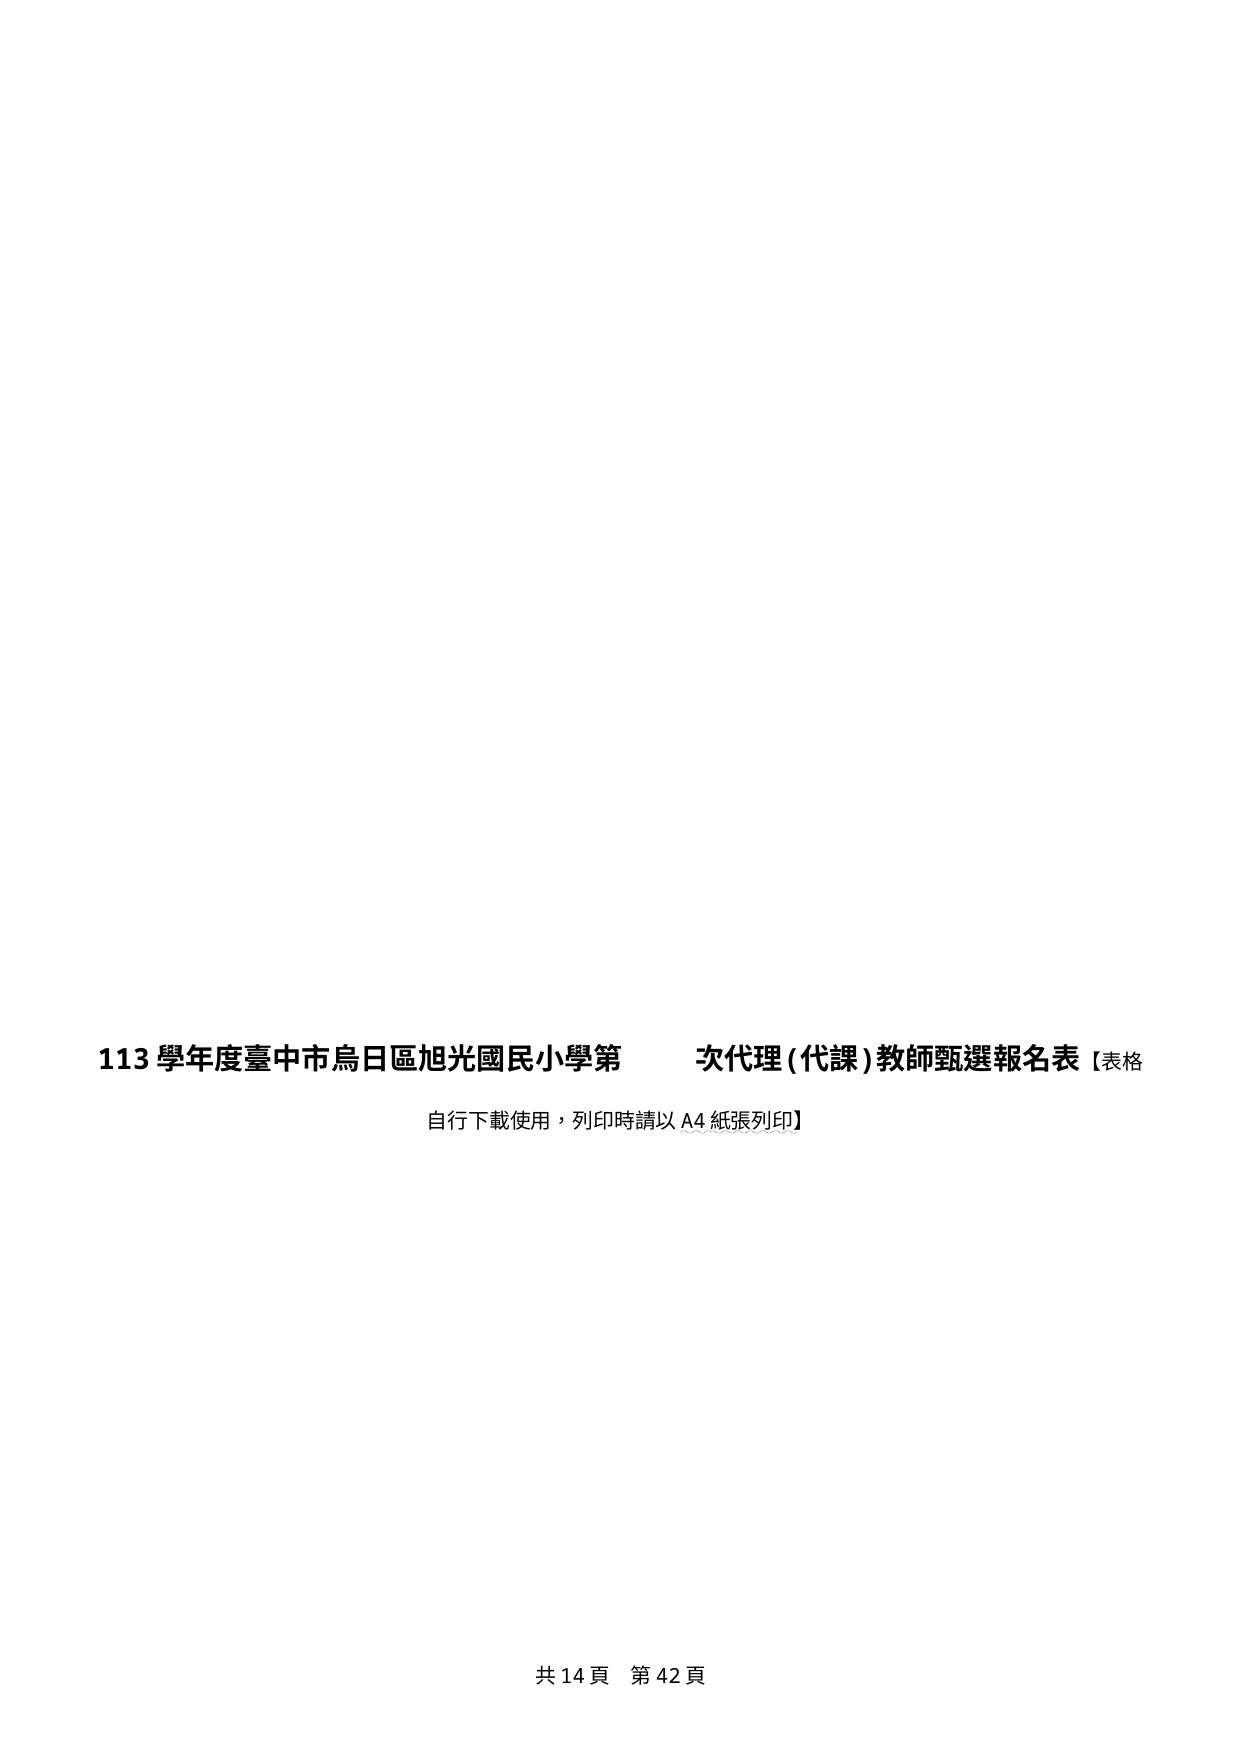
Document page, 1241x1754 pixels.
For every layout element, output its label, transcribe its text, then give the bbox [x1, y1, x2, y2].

text 113學年度臺中市烏日區旭光國民小學第 次代理(代課)教師甄選報名表【表格自行下載使用，列印時請以A4紙張列印】 [94, 1016, 1146, 1141]
